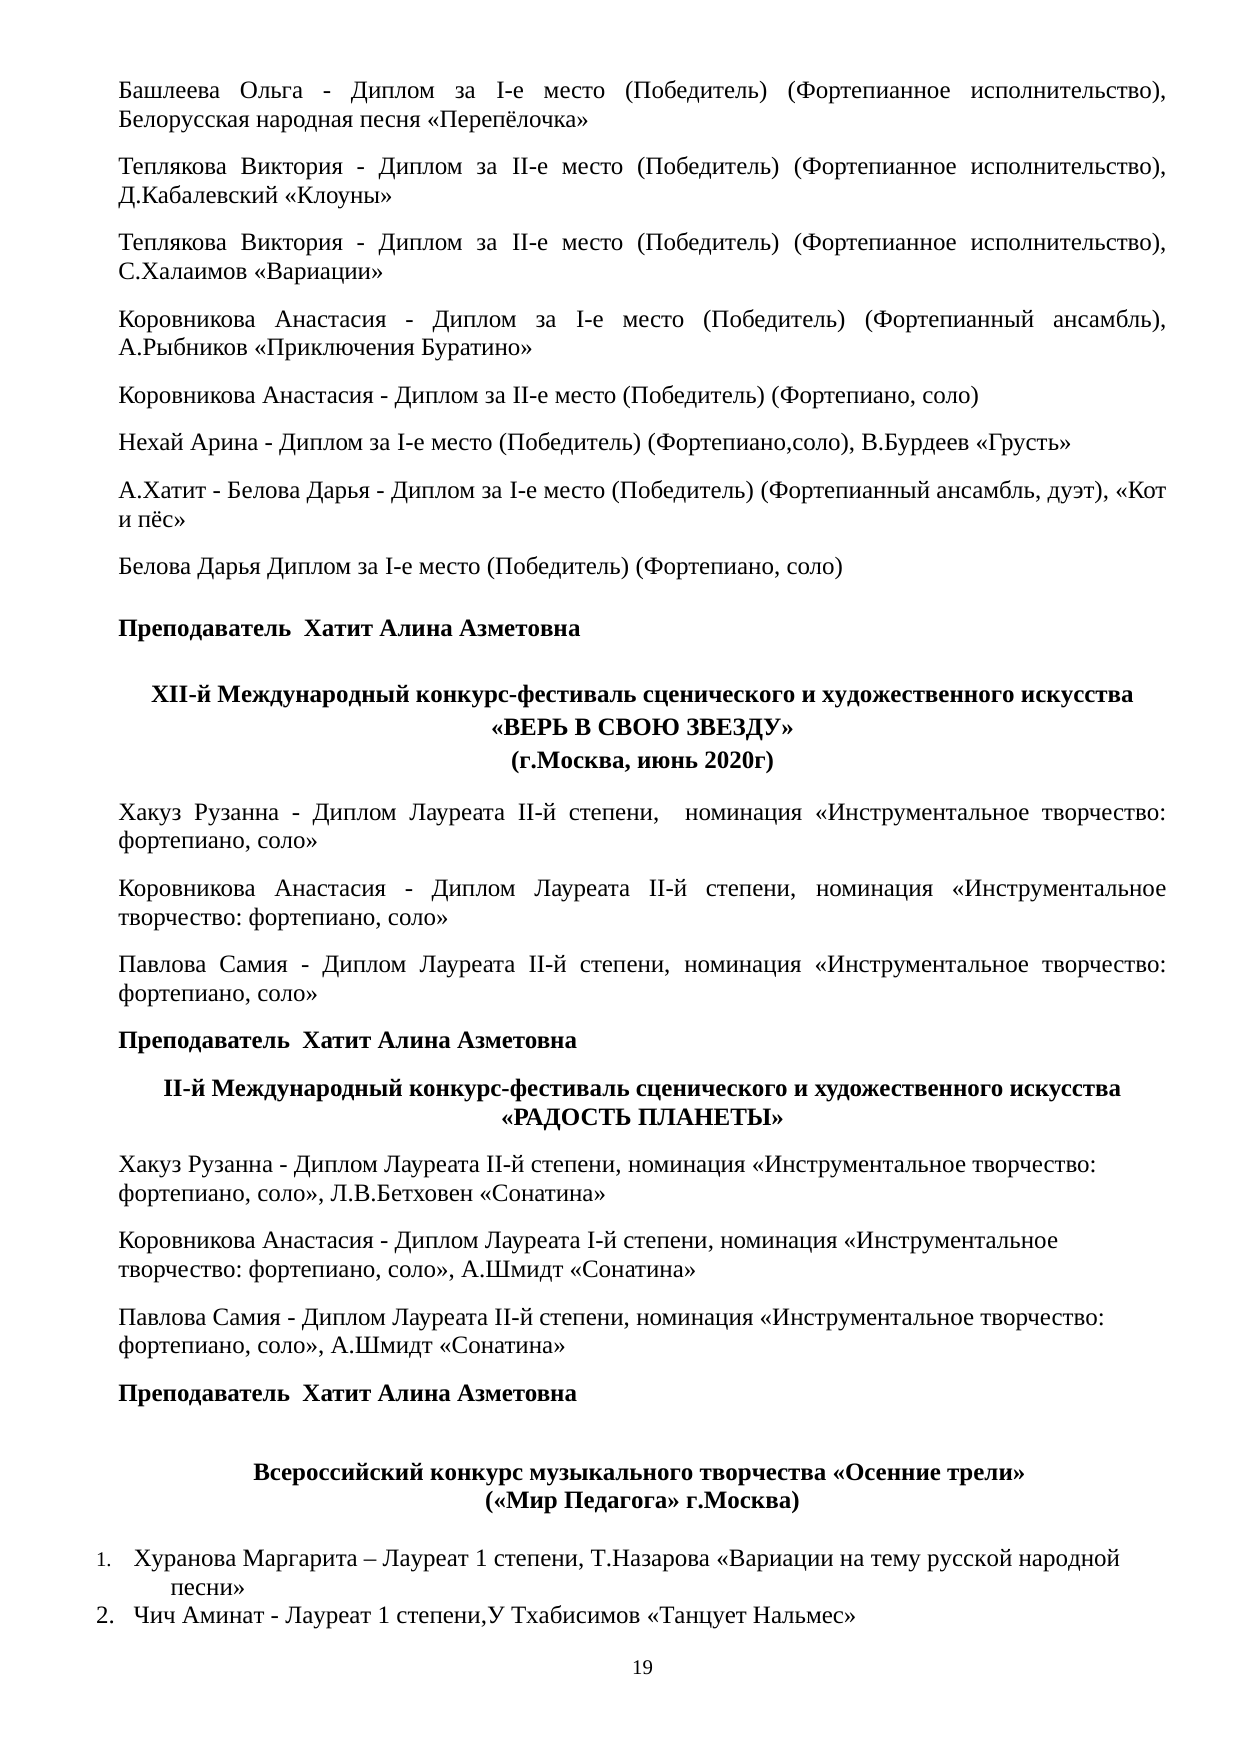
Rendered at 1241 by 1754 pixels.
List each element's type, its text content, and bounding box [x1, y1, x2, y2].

list Чич Аминат - Лауреат 1 степени,У Тхабисимов «Танцует Нальмес» [96, 1601, 1167, 1629]
text (г.Москва, июнь 2020г) [118, 745, 1167, 774]
text Преподаватель Хатит Алина Азметовна [118, 1026, 1167, 1054]
text Теплякова Виктория - Диплом за II-е место (Победитель) (Фортепианное исполнительство), С.Халаимов «Вариации» [118, 227, 1167, 285]
text Коровникова Анастасия - Диплом за II-е место (Победитель) (Фортепиано, соло) [118, 380, 1167, 409]
text II-й Международный конкурс-фестиваль сценического и художественного искусства «РАДОСТЬ ПЛАНЕТЫ» [118, 1073, 1167, 1131]
text XII-й Международный конкурс-фестиваль сценического и художественного искусства «ВЕРЬ В СВОЮ ЗВЕЗДУ» [118, 679, 1167, 741]
text Павлова Самия - Диплом Лауреата II-й степени, номинация «Инструментальное творчество: фортепиано, соло», А.Шмидт «Сонатина» [118, 1302, 1167, 1359]
text Коровникова Анастасия - Диплом Лауреата II-й степени, номинация «Инструментальное творчество: фортепиано, соло» [118, 873, 1167, 931]
text Теплякова Виктория - Диплом за II-е место (Победитель) (Фортепианное исполнительство), Д.Кабалевский «Клоуны» [118, 151, 1167, 209]
text А.Хатит - Белова Дарья - Диплом за I-е место (Победитель) (Фортепианный ансамбль, дуэт), «Кот и пёс» [118, 475, 1167, 532]
text Башлеева Ольга - Диплом за I-е место (Победитель) (Фортепианное исполнительство), Белорусская народная песня «Перепёлочка» [118, 75, 1167, 132]
text Павлова Самия - Диплом Лауреата II-й степени, номинация «Инструментальное творчество: фортепиано, соло» [118, 949, 1167, 1007]
text Нехай Арина - Диплом за I-е место (Победитель) (Фортепиано,соло), В.Бурдеев «Грусть» [118, 427, 1167, 456]
text Хакуз Рузанна - Диплом Лауреата II-й степени, номинация «Инструментальное творчество: фортепиано, соло», Л.В.Бетховен «Сонатина» [118, 1149, 1167, 1207]
text («Мир Педагога» г.Москва) [118, 1486, 1167, 1514]
text Белова Дарья Диплом за I-е место (Победитель) (Фортепиано, соло) [118, 551, 1167, 580]
text Преподаватель Хатит Алина Азметовна [118, 613, 1167, 642]
text Всероссийский конкурс музыкального творчества «Осенние трели» [118, 1457, 1167, 1486]
list Хуранова Маргарита – Лауреат 1 степени, Т.Назарова «Вариации на тему русской народной песни» [96, 1543, 1167, 1601]
text Коровникова Анастасия - Диплом за I-е место (Победитель) (Фортепианный ансамбль), А.Рыбников «Приключения Буратино» [118, 304, 1167, 361]
text Хакуз Рузанна - Диплом Лауреата II-й степени, номинация «Инструментальное творчество: фортепиано, соло» [118, 797, 1167, 854]
text Преподаватель Хатит Алина Азметовна [118, 1378, 1167, 1407]
text Коровникова Анастасия - Диплом Лауреата I-й степени, номинация «Инструментальное творчество: фортепиано, соло», А.Шмидт «Сонатина» [118, 1226, 1167, 1283]
